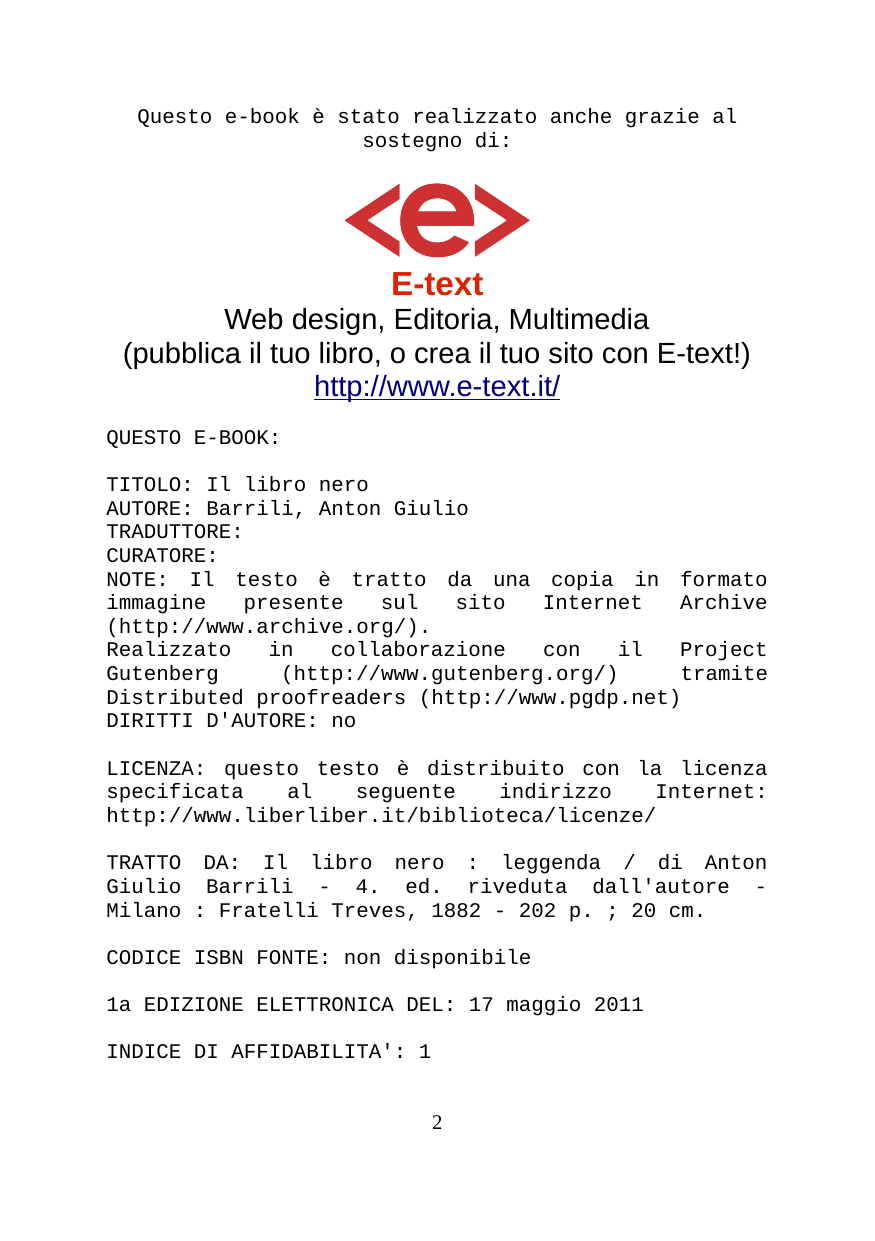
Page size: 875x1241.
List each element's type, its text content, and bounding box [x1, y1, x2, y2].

text TITOLO: Il libro nero [106, 474, 768, 498]
text Realizzato in collaborazione con il Project Gutenberg (http://www.gutenberg.org/) tramite Distributed proofreaders (http://www.pgdp.net) [106, 639, 768, 710]
text CURATORE: [106, 545, 768, 568]
text TRADUTTORE: [106, 521, 768, 545]
text Questo e-book è stato realizzato anche grazie al sostegno di: [106, 106, 768, 153]
text LICENZA: questo testo è distribuito con la licenza specificata al seguente indirizzo Internet: http://www.liberliber.it/biblioteca/licenze/ [106, 758, 768, 829]
text 1a EDIZIONE ELETTRONICA DEL: 17 maggio 2011 [106, 994, 768, 1018]
text QUESTO E-BOOK: [106, 427, 768, 450]
text Web design, Editoria, Multimedia [106, 302, 768, 336]
text TRATTO DA: Il libro nero : leggenda / di Anton Giulio Barrili - 4. ed. riveduta dall'autore - Milano : Fratelli Treves, 1882 - 202 p. ; 20 cm. [106, 852, 768, 923]
text INDICE DI AFFIDABILITA': 1 [106, 1041, 768, 1065]
text AUTORE: Barrili, Anton Giulio [106, 498, 768, 521]
text (pubblica il tuo libro, o crea il tuo sito con E-text!) [106, 336, 768, 369]
text E-text [106, 264, 768, 302]
picture [343, 183, 531, 258]
text CODICE ISBN FONTE: non disponibile [106, 947, 768, 971]
text http://www.e-text.it/ [106, 369, 768, 403]
text DIRITTI D'AUTORE: no [106, 710, 768, 734]
text NOTE: Il testo è tratto da una copia in formato immagine presente sul sito Internet Archive (http://www.archive.org/). [106, 568, 768, 639]
